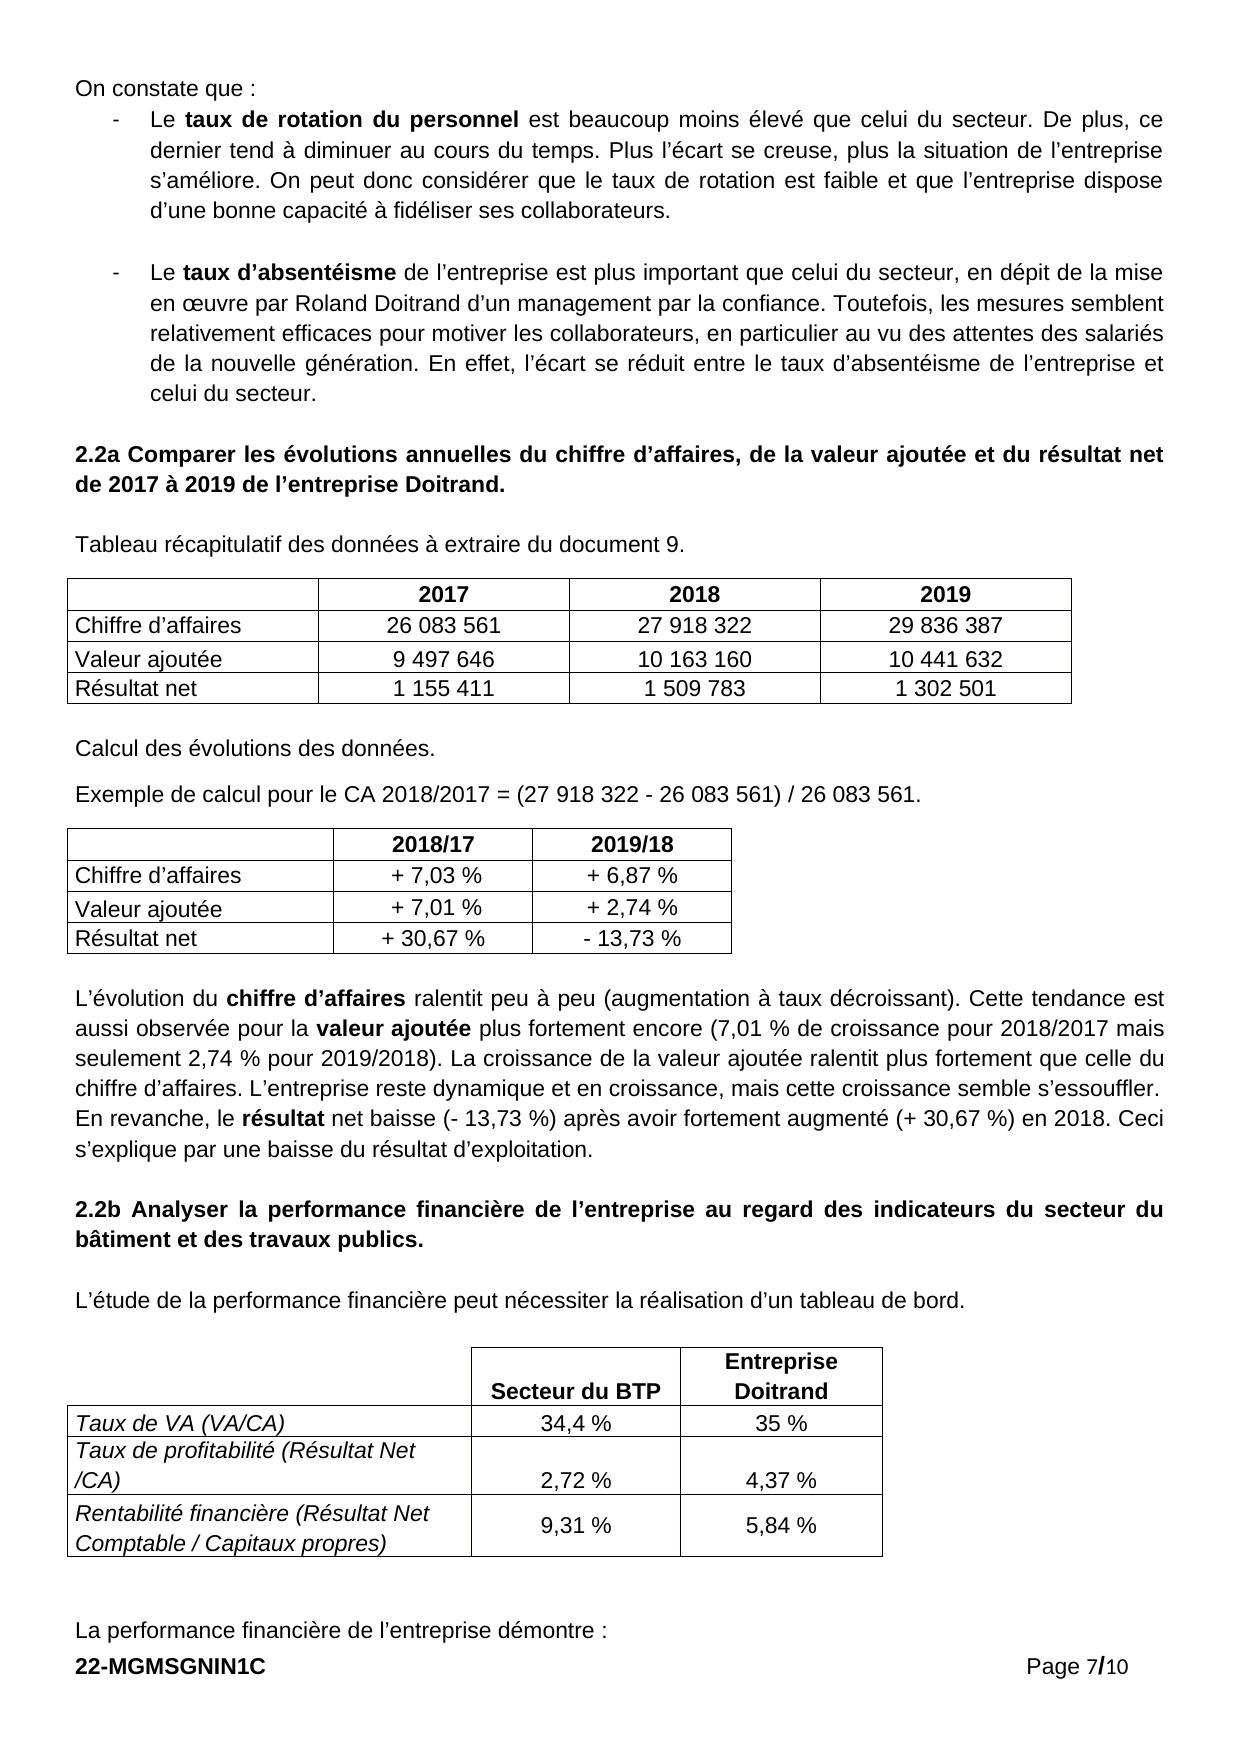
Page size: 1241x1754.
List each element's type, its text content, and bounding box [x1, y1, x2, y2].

text Exemple de calcul pour le CA 2018/2017 = (27 918 322 - 26 083 561) / 26 083 561. [75, 781, 1165, 808]
text L’étude de la performance financière peut nécessiter la réalisation d’un tableau de bord. [75, 1287, 1165, 1313]
table_header [68, 579, 318, 609]
table_header 2017 [319, 579, 569, 609]
table_cell Résultat net [68, 673, 318, 703]
table_cell Chiffre d’affaires [68, 611, 318, 641]
table_header [68, 829, 333, 859]
table_header Entreprise Doitrand [681, 1348, 882, 1405]
table_header 2018 [570, 579, 820, 609]
list Le taux de rotation du personnel est beaucoup moins élevé que celui du secteur. De plus, ce dernier tend à diminuer au cours du temps. Plus l’écart se creuse, plus la situation de l’entreprise s’améliore. On peut donc considérer que le taux de rotation est faible et que l’entreprise dispose d’une bonne capacité à fidéliser ses collaborateurs. [112, 105, 1165, 224]
table_cell - 13,73 % [533, 923, 731, 953]
table_cell Taux de profitabilité (Résultat Net /CA) [68, 1437, 471, 1493]
table_cell + 7,01 % [334, 892, 532, 922]
table_cell Chiffre d’affaires [68, 861, 333, 891]
table_cell + 6,87 % [533, 861, 731, 891]
text L’évolution du chiffre d’affaires ralentit peu à peu (augmentation à taux décroissant). Cette tendance est aussi observée pour la valeur ajoutée plus fortement encore (7,01 % de croissance pour 2018/2017 mais seulement 2,74 % pour 2019/2018). La croissance de la valeur ajoutée ralentit plus fortement que celle du chiffre d’affaires. L’entreprise reste dynamique et en croissance, mais cette croissance semble s’essouffler. [75, 984, 1165, 1102]
table_cell Résultat net [68, 923, 333, 953]
table_cell 4,37 % [681, 1437, 882, 1493]
table_header 2018/17 [334, 829, 532, 859]
table_cell 29 836 387 [821, 611, 1071, 641]
text 2.2a Comparer les évolutions annuelles du chiffre d’affaires, de la valeur ajoutée et du résultat net de 2017 à 2019 de l’entreprise Doitrand. [75, 441, 1165, 497]
table_header 2019 [821, 579, 1071, 609]
table_cell + 30,67 % [334, 923, 532, 953]
table_cell 9,31 % [472, 1495, 680, 1556]
text 2.2b Analyser la performance financière de l’entreprise au regard des indicateurs du secteur du bâtiment et des travaux publics. [75, 1196, 1165, 1253]
table_cell Rentabilité financière (Résultat Net Comptable / Capitaux propres) [68, 1495, 471, 1556]
table_cell 9 497 646 [319, 642, 569, 672]
table_header 2019/18 [533, 829, 731, 859]
table_cell 2,72 % [472, 1437, 680, 1493]
text En revanche, le résultat net baisse (- 13,73 %) après avoir fortement augmenté (+ 30,67 %) en 2018. Ceci s’explique par une baisse du résultat d’exploitation. [75, 1105, 1165, 1162]
text La performance financière de l’entreprise démontre : [75, 1617, 1165, 1644]
list Le taux d’absentéisme de l’entreprise est plus important que celui du secteur, en dépit de la mise en œuvre par Roland Doitrand d’un management par la confiance. Toutefois, les mesures semblent relativement efficaces pour motiver les collaborateurs, en particulier au vu des attentes des salariés de la nouvelle génération. En effet, l’écart se réduit entre le taux d’absentéisme de l’entreprise et celui du secteur. [112, 258, 1165, 407]
table_cell 10 441 632 [821, 642, 1071, 672]
table_cell 10 163 160 [570, 642, 820, 672]
text Tableau récapitulatif des données à extraire du document 9. [75, 531, 1165, 558]
table_cell 26 083 561 [319, 611, 569, 641]
table_cell 35 % [681, 1406, 882, 1436]
table_cell + 7,03 % [334, 861, 532, 891]
table_cell 1 155 411 [319, 673, 569, 703]
table_cell 1 302 501 [821, 673, 1071, 703]
text On constate que : [75, 75, 1165, 101]
table_header [68, 1347, 471, 1405]
table_cell 5,84 % [681, 1495, 882, 1556]
table_cell Valeur ajoutée [68, 892, 333, 922]
table_cell 1 509 783 [570, 673, 820, 703]
table_cell 34,4 % [472, 1406, 680, 1436]
table_header Secteur du BTP [472, 1348, 680, 1405]
table_cell 27 918 322 [570, 611, 820, 641]
table_cell Valeur ajoutée [68, 642, 318, 672]
text Calcul des évolutions des données. [75, 734, 1165, 761]
table_cell Taux de VA (VA/CA) [68, 1406, 471, 1436]
table_cell + 2,74 % [533, 892, 731, 922]
